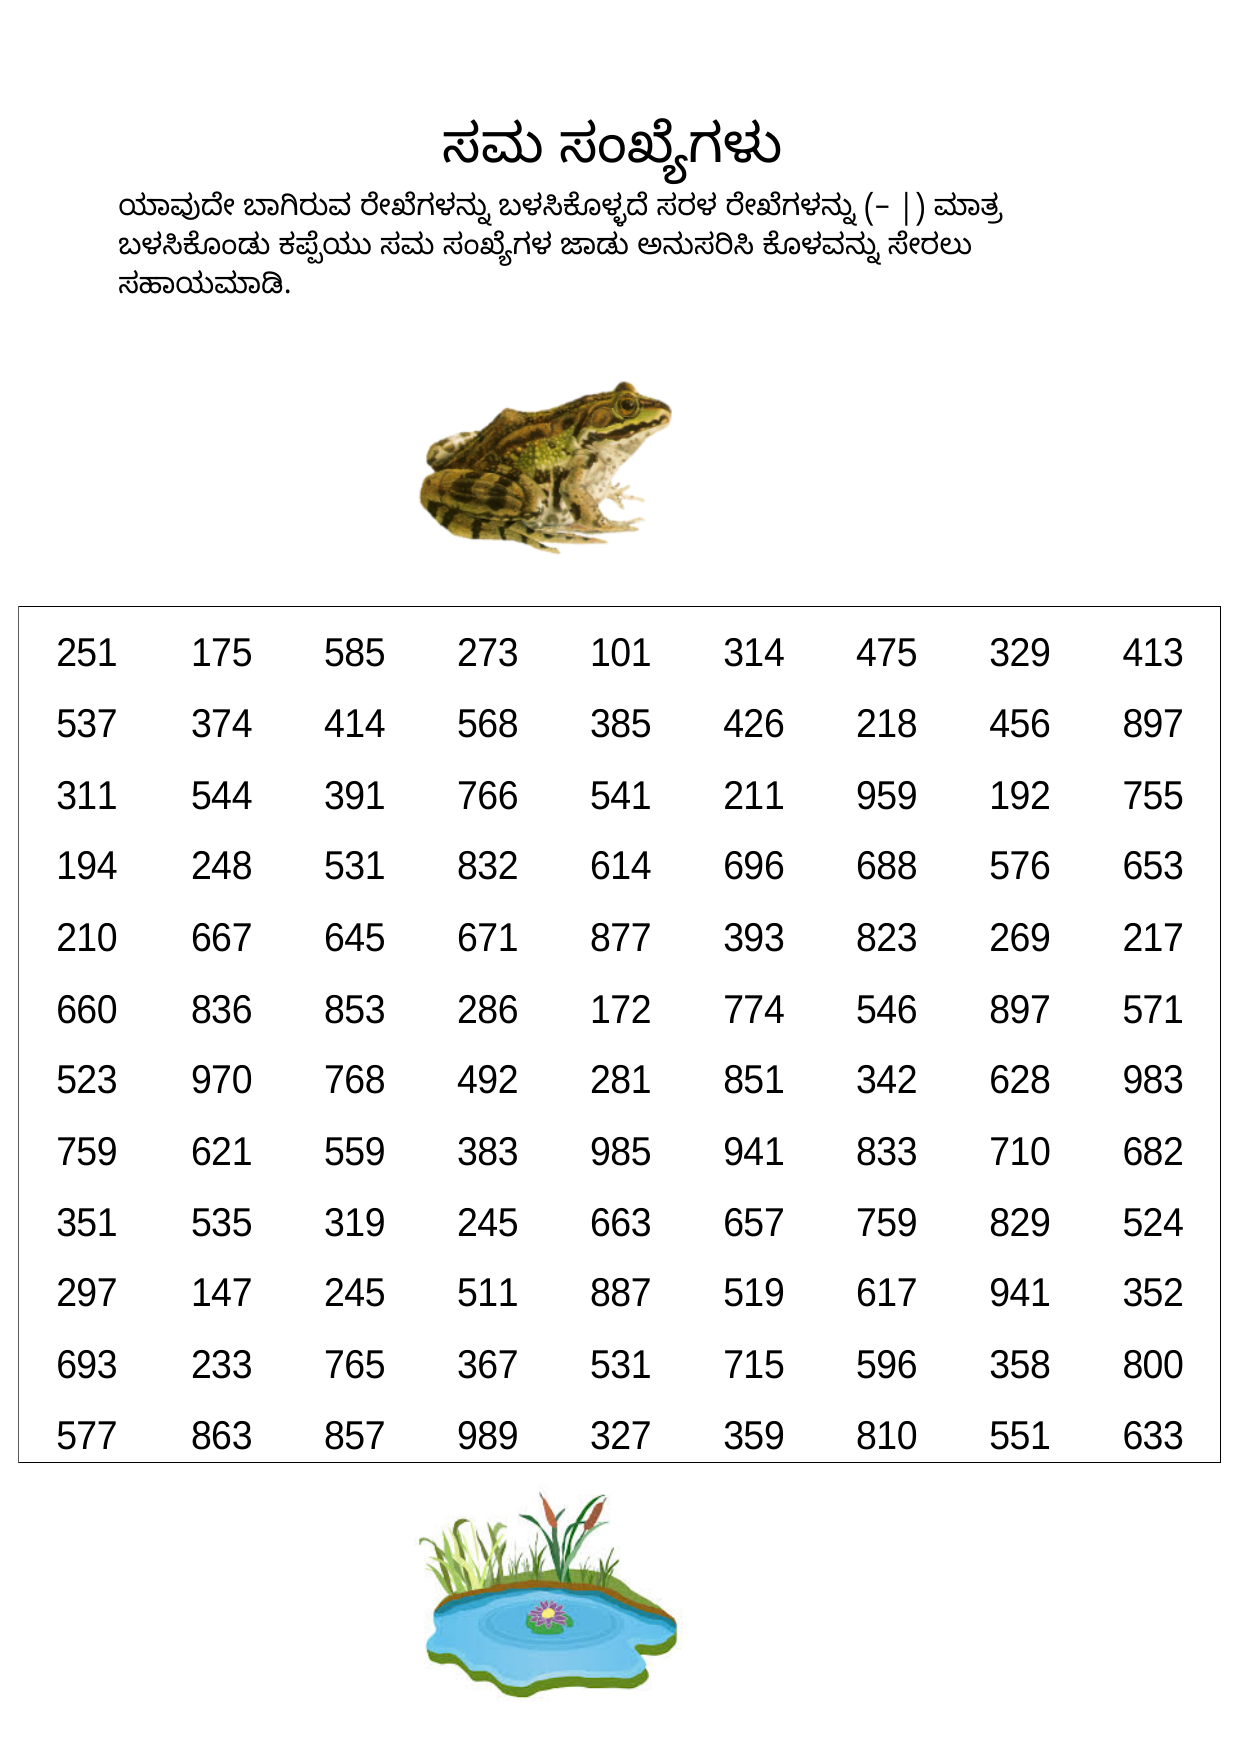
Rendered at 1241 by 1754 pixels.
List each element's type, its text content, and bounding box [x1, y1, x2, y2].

text ಸಮ ಸಂಖ್ಯೆಗಳು [118, 118, 1122, 191]
text ಯಾವುದೇ ಬಾಗಿರುವ ರೇಖೆಗಳನ್ನು ಬಳಸಿಕೊಳ್ಳದೆ ಸರಳ ರೇಖೆಗಳನ್ನು (– |) ಮಾತ್ರ ಬಳಸಿಕೊಂಡು ಕಪ್ಪೆಯು ಸಮ ಸಂಖ್ಯೆಗಳ ಜಾಡು ಅನುಸರಿಸಿ ಕೊಳವನ್ನು ಸೇರಲು ಸಹಾಯಮಾಡಿ. [118, 191, 1122, 309]
picture [411, 366, 692, 557]
picture [404, 1464, 694, 1754]
